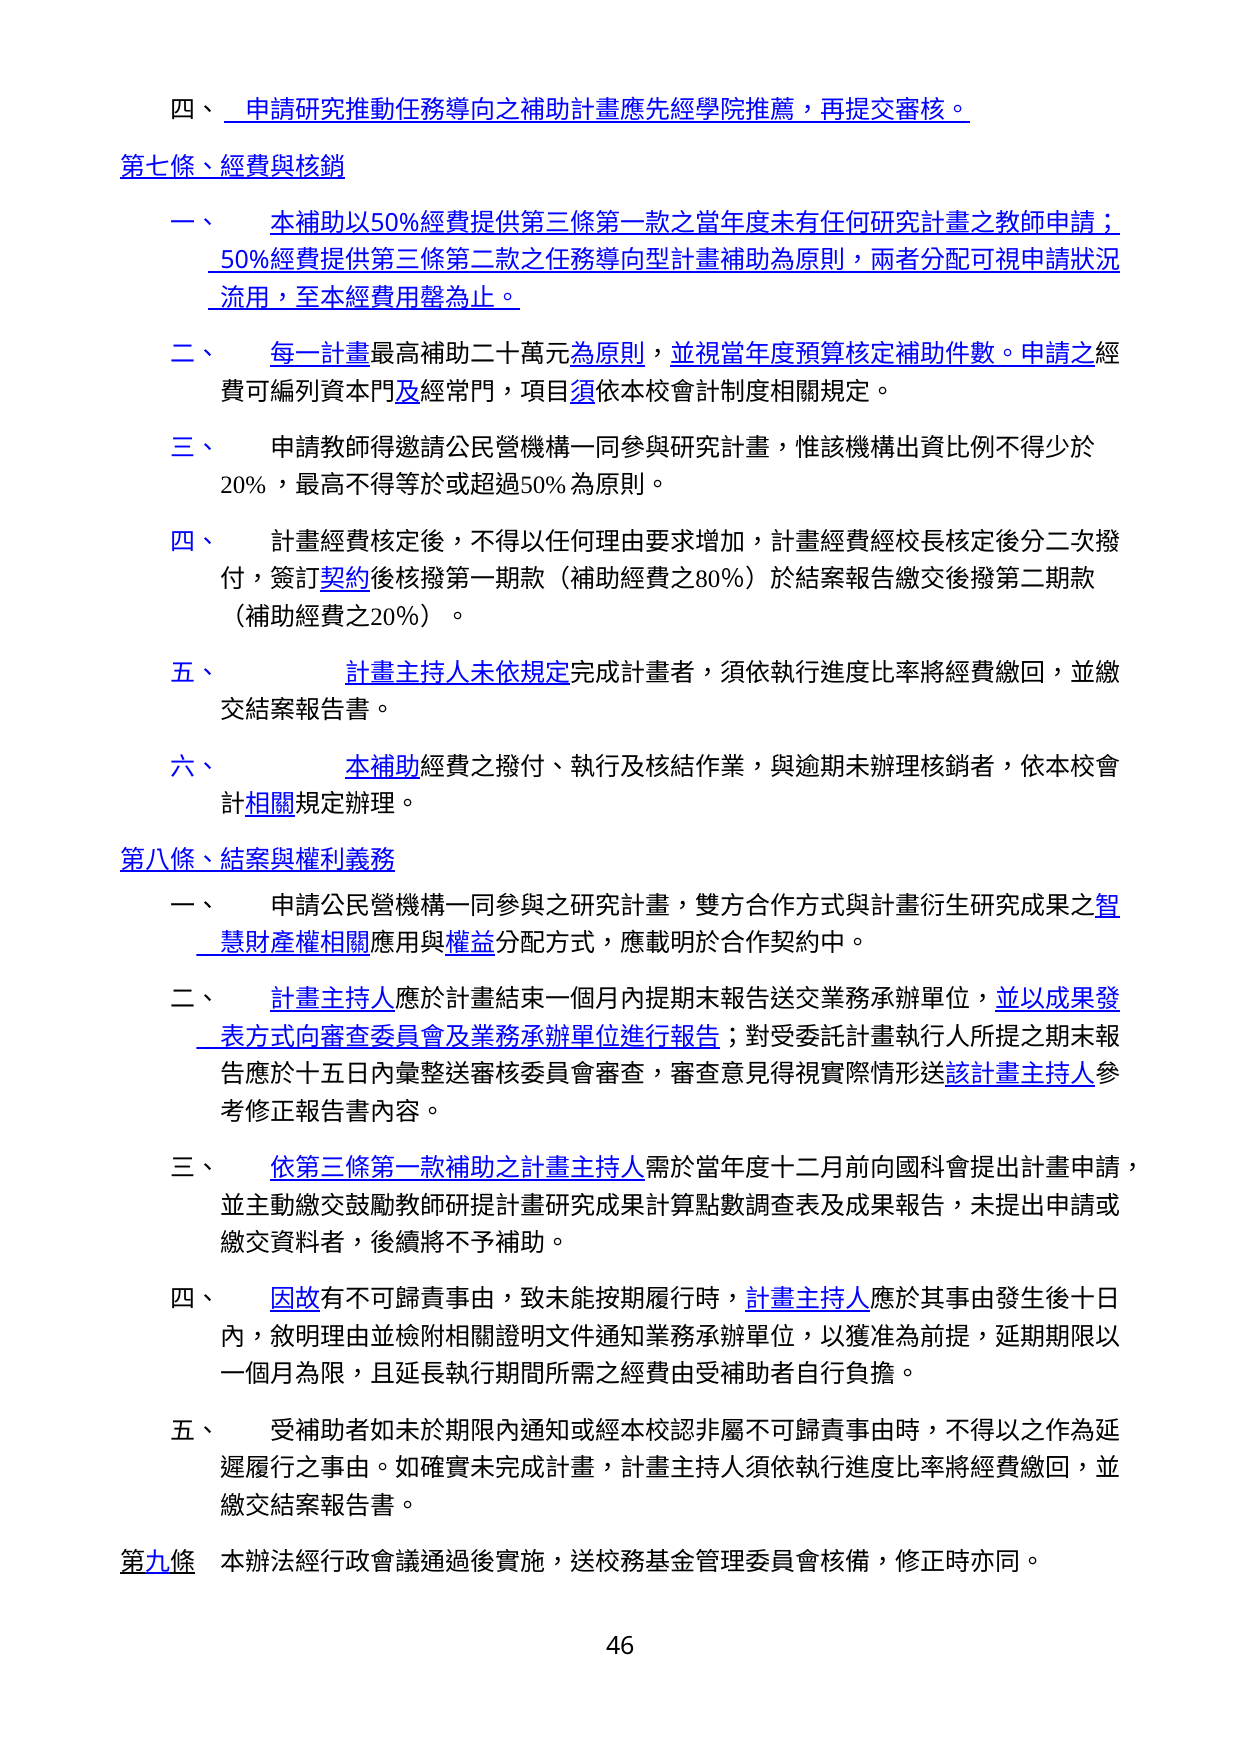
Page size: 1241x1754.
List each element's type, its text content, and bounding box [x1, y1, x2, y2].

list 申請研究推動任務導向之補助計畫應先經學院推薦，再提交審核。 [170, 89, 1120, 127]
list 每一計畫最高補助二十萬元為原則，並視當年度預算核定補助件數。申請之經費可編列資本門及經常門，項目須依本校會計制度相關規定。 [146, 333, 1120, 408]
list 因故有不可歸責事由，致未能按期履行時，計畫主持人應於其事由發生後十日內，敘明理由並檢附相關證明文件通知業務承辦單位，以獲准為前提，延期期限以一個月為限，且延長執行期間所需之經費由受補助者自行負擔。 [146, 1278, 1120, 1391]
list 受補助者如未於期限內通知或經本校認非屬不可歸責事由時，不得以之作為延遲履行之事由。如確實未完成計畫，計畫主持人須依執行進度比率將經費繳回，並繳交結案報告書。 [146, 1409, 1120, 1522]
list 計畫主持人未依規定完成計畫者，須依執行進度比率將經費繳回，並繳交結案報告書。 [146, 652, 1120, 727]
list 申請教師得邀請公民營機構一同參與研究計畫，惟該機構出資比例不得少於20%，最高不得等於或超過50%為原則。 [146, 427, 1120, 502]
list 本補助經費之撥付、執行及核結作業，與逾期未辦理核銷者，依本校會計相關規定辦理。 [146, 746, 1120, 821]
text 第七條、經費與核銷 [120, 146, 1120, 183]
list 本補助以50%經費提供第三條第一款之當年度未有任何研究計畫之教師申請；50%經費提供第三條第二款之任務導向型計畫補助為原則，兩者分配可視申請狀況流用，至本經費用罄為止。 [146, 202, 1120, 314]
text 第九條 本辦法經行政會議通過後實施，送校務基金管理委員會核備，修正時亦同。 [120, 1541, 1120, 1578]
list 依第三條第一款補助之計畫主持人需於當年度十二月前向國科會提出計畫申請，並主動繳交鼓勵教師研提計畫研究成果計算點數調查表及成果報告，未提出申請或繳交資料者，後續將不予補助。 [146, 1147, 1120, 1259]
list 計畫經費核定後，不得以任何理由要求增加，計畫經費經校長核定後分二次撥付，簽訂契約後核撥第一期款（補助經費之80％）於結案報告繳交後撥第二期款（補助經費之20％）。 [146, 521, 1120, 633]
list 申請公民營機構一同參與之研究計畫，雙方合作方式與計畫衍生研究成果之智慧財產權相關應用與權益分配方式，應載明於合作契約中。 [146, 884, 1120, 959]
text 第八條、結案與權利義務 [120, 839, 1120, 876]
list 計畫主持人應於計畫結束一個月內提期末報告送交業務承辦單位，並以成果發表方式向審查委員會及業務承辦單位進行報告；對受委託計畫執行人所提之期末報告應於十五日內彙整送審核委員會審查，審查意見得視實際情形送該計畫主持人參考修正報告書內容。 [146, 978, 1120, 1128]
